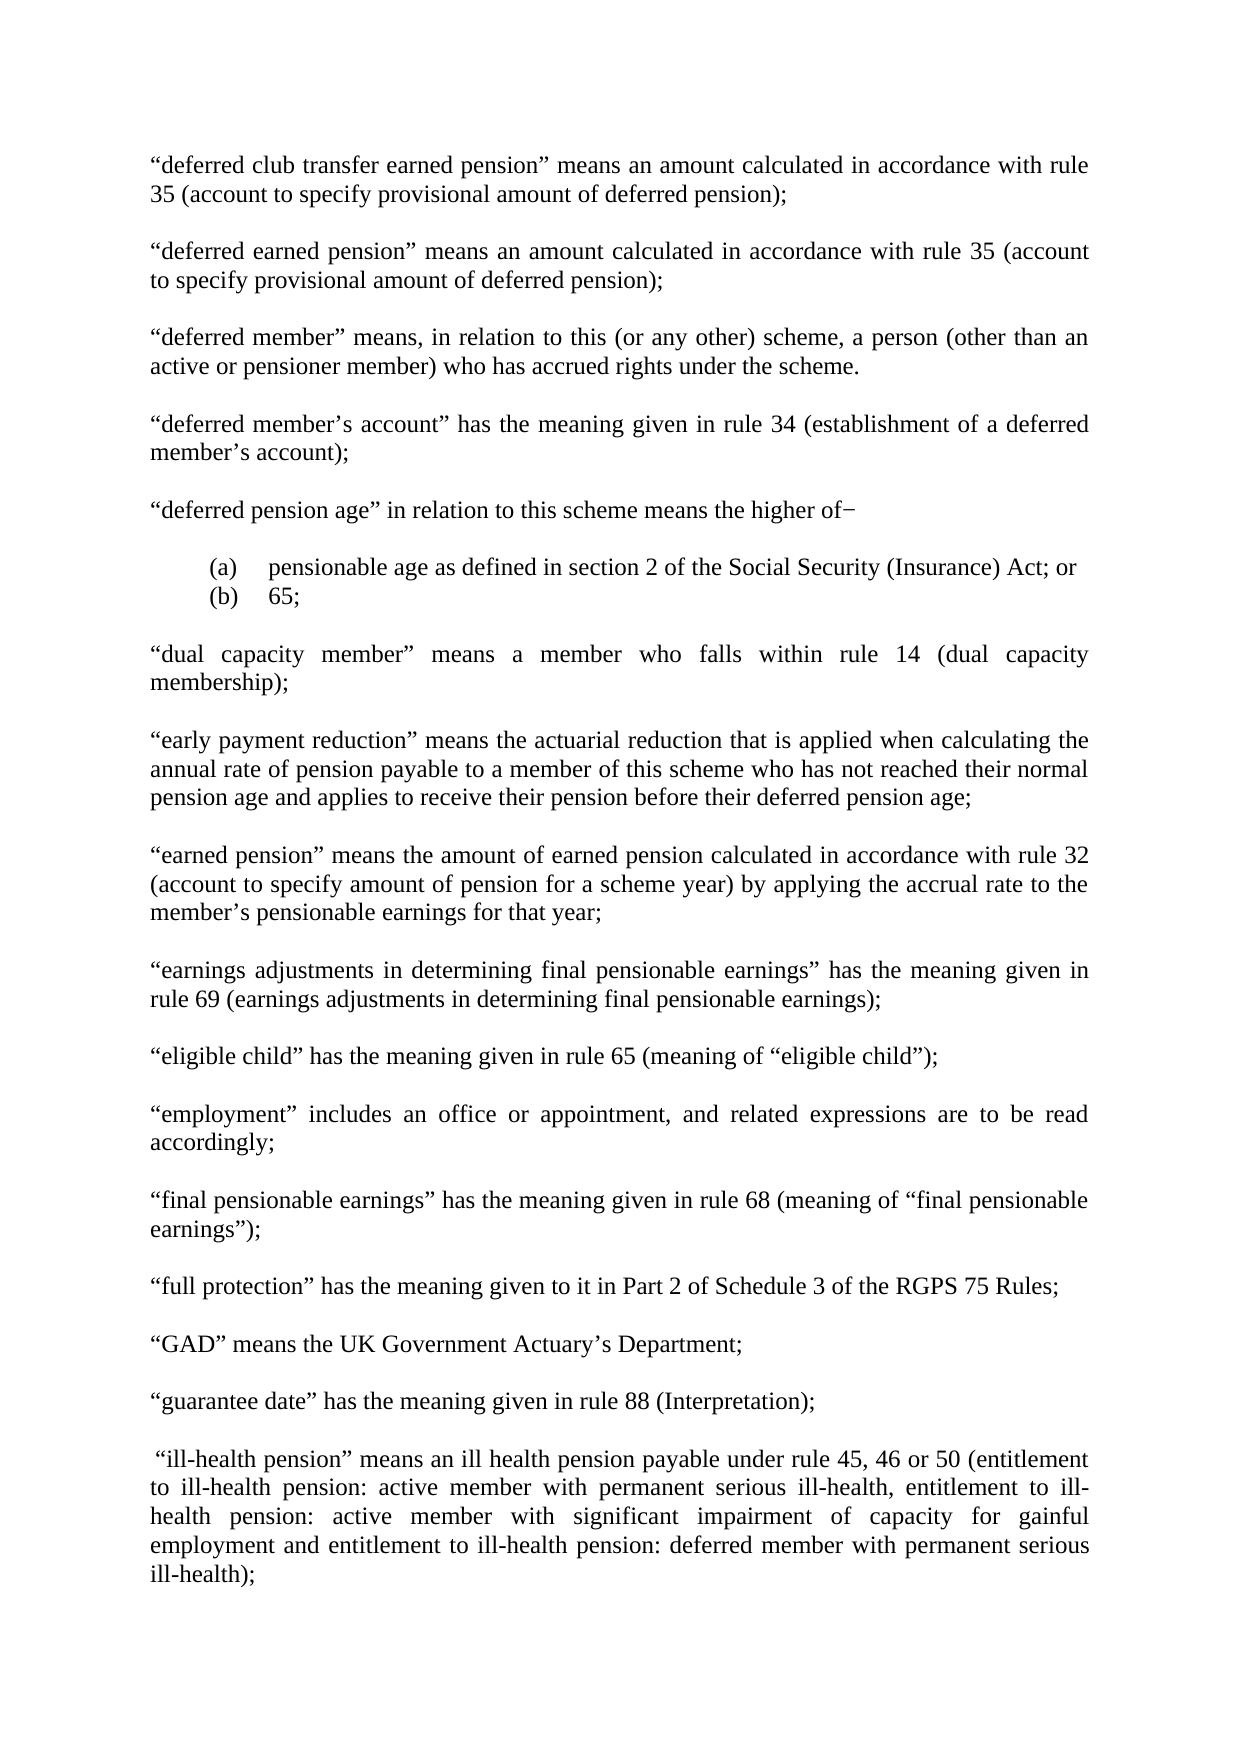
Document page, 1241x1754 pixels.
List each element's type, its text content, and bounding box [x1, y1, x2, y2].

text “GAD” means the UK Government Actuary’s Department; [150, 1329, 1090, 1357]
text “earned pension” means the amount of earned pension calculated in accordance with rule 32 (account to specify amount of pension for a scheme year) by applying the accrual rate to the member’s pensionable earnings for that year; [150, 840, 1090, 926]
text “deferred club transfer earned pension” means an amount calculated in accordance with rule 35 (account to specify provisional amount of deferred pension); [150, 150, 1090, 207]
text “deferred earned pension” means an amount calculated in accordance with rule 35 (account to specify provisional amount of deferred pension); [150, 236, 1090, 294]
text “deferred pension age” in relation to this scheme means the higher of− [150, 495, 1090, 524]
text “deferred member’s account” has the meaning given in rule 34 (establishment of a deferred member’s account); [150, 409, 1090, 466]
text “full protection” has the meaning given to it in Part 2 of Schedule 3 of the RGPS 75 Rules; [150, 1271, 1090, 1300]
text “ill-health pension” means an ill health pension payable under rule 45, 46 or 50 (entitlement to ill-health pension: active member with permanent serious ill-health, entitlement to ill-health pension: active member with significant impairment of capacity for gainful employment and entitlement to ill-health pension: deferred member with permanent serious ill-health); [150, 1444, 1090, 1587]
text “final pensionable earnings” has the meaning given in rule 68 (meaning of “final pensionable earnings”); [150, 1185, 1090, 1242]
text “early payment reduction” means the actuarial reduction that is applied when calculating the annual rate of pension payable to a member of this scheme who has not reached their normal pension age and applies to receive their pension before their deferred pension age; [150, 725, 1090, 811]
text (b) 65; [209, 581, 1090, 610]
text “earnings adjustments in determining final pensionable earnings” has the meaning given in rule 69 (earnings adjustments in determining final pensionable earnings); [150, 955, 1090, 1012]
text “eligible child” has the meaning given in rule 65 (meaning of “eligible child”); [150, 1041, 1090, 1070]
text “dual capacity member” means a member who falls within rule 14 (dual capacity membership); [150, 639, 1090, 696]
text (a) pensionable age as defined in section 2 of the Social Security (Insurance) Act; or [209, 552, 1090, 581]
text “employment” includes an office or appointment, and related expressions are to be read accordingly; [150, 1099, 1090, 1156]
text “guarantee date” has the meaning given in rule 88 (Interpretation); [150, 1386, 1090, 1415]
text “deferred member” means, in relation to this (or any other) scheme, a person (other than an active or pensioner member) who has accrued rights under the scheme. [150, 322, 1090, 380]
